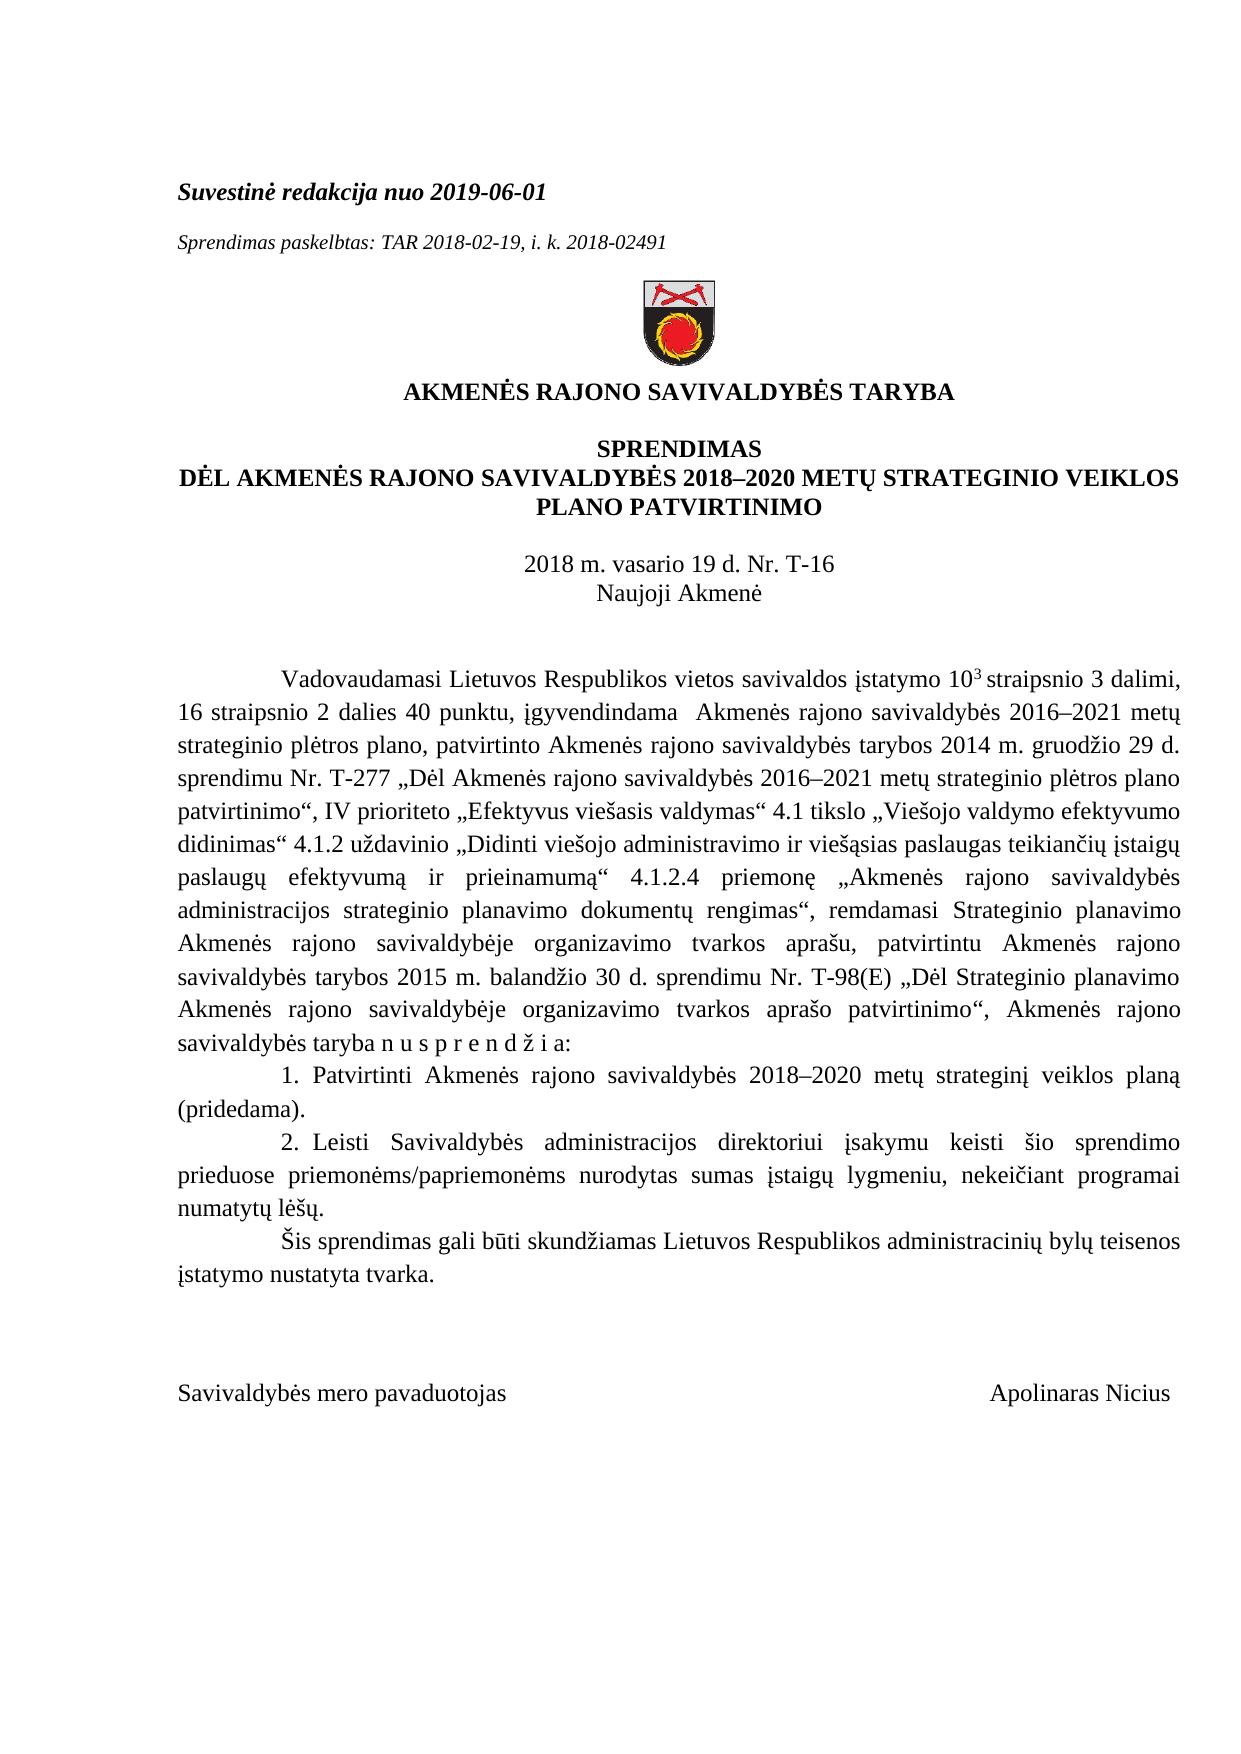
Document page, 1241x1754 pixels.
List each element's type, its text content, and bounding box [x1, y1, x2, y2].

text SPRENDIMAS [177, 434, 1181, 463]
text Sprendimas paskelbtas: TAR 2018-02-19, i. k. 2018-02491 [177, 230, 1181, 254]
text 2018 m. vasario 19 d. Nr. T-16 [177, 549, 1181, 578]
text DĖL AKMENĖS RAJONO SAVIVALDYBĖS 2018–2020 METŲ STRATEGINIO VEIKLOS PLANO PATVIRTINIMO [177, 463, 1181, 521]
text 1. Patvirtinti Akmenės rajono savivaldybės 2018–2020 metų strateginį veiklos planą (pridedama). [177, 1061, 1181, 1122]
text Šis sprendimas gali būti skundžiamas Lietuvos Respublikos administracinių bylų teisenos įstatymo nustatyta tvarka. [177, 1226, 1181, 1287]
text Vadovaudamasi Lietuvos Respublikos vietos savivaldos įstatymo 103 straipsnio 3 dalimi, 16 straipsnio 2 dalies 40 punktu, įgyvendindama Akmenės rajono savivaldybės 2016–2021 metų strateginio plėtros plano, patvirtinto Akmenės rajono savivaldybės tarybos 2014 m. gruodžio 29 d. sprendimu Nr. T-277 „Dėl Akmenės rajono savivaldybės 2016–2021 metų strateginio plėtros plano patvirtinimo“, IV prioriteto „Efektyvus viešasis valdymas“ 4.1 tikslo „Viešojo valdymo efektyvumo didinimas“ 4.1.2 uždavinio „Didinti viešojo administravimo ir viešąsias paslaugas teikiančių įstaigų paslaugų efektyvumą ir prieinamumą“ 4.1.2.4 priemonę „Akmenės rajono savivaldybės administracijos strateginio planavimo dokumentų rengimas“, remdamasi Strateginio planavimo Akmenės rajono savivaldybėje organizavimo tvarkos aprašu, patvirtintu Akmenės rajono savivaldybės tarybos 2015 m. balandžio 30 d. sprendimu Nr. T-98(E) „Dėl Strateginio planavimo Akmenės rajono savivaldybėje organizavimo tvarkos aprašo patvirtinimo“, Akmenės rajono savivaldybės taryba n u s p r e n d ž i a: [177, 664, 1181, 1056]
text Naujoji Akmenė [177, 578, 1181, 607]
text Suvestinė redakcija nuo 2019-06-01 [177, 177, 1181, 206]
text Savivaldybės mero pavaduotojas Apolinaras Nicius [177, 1378, 1181, 1407]
text AKMENĖS RAJONO SAVIVALDYBĖS TARYBA [177, 377, 1181, 406]
text 2. Leisti Savivaldybės administracijos direktoriui įsakymu keisti šio sprendimo prieduose priemonėms/papriemonėms nurodytas sumas įstaigų lygmeniu, nekeičiant programai numatytų lėšų. [177, 1127, 1181, 1221]
